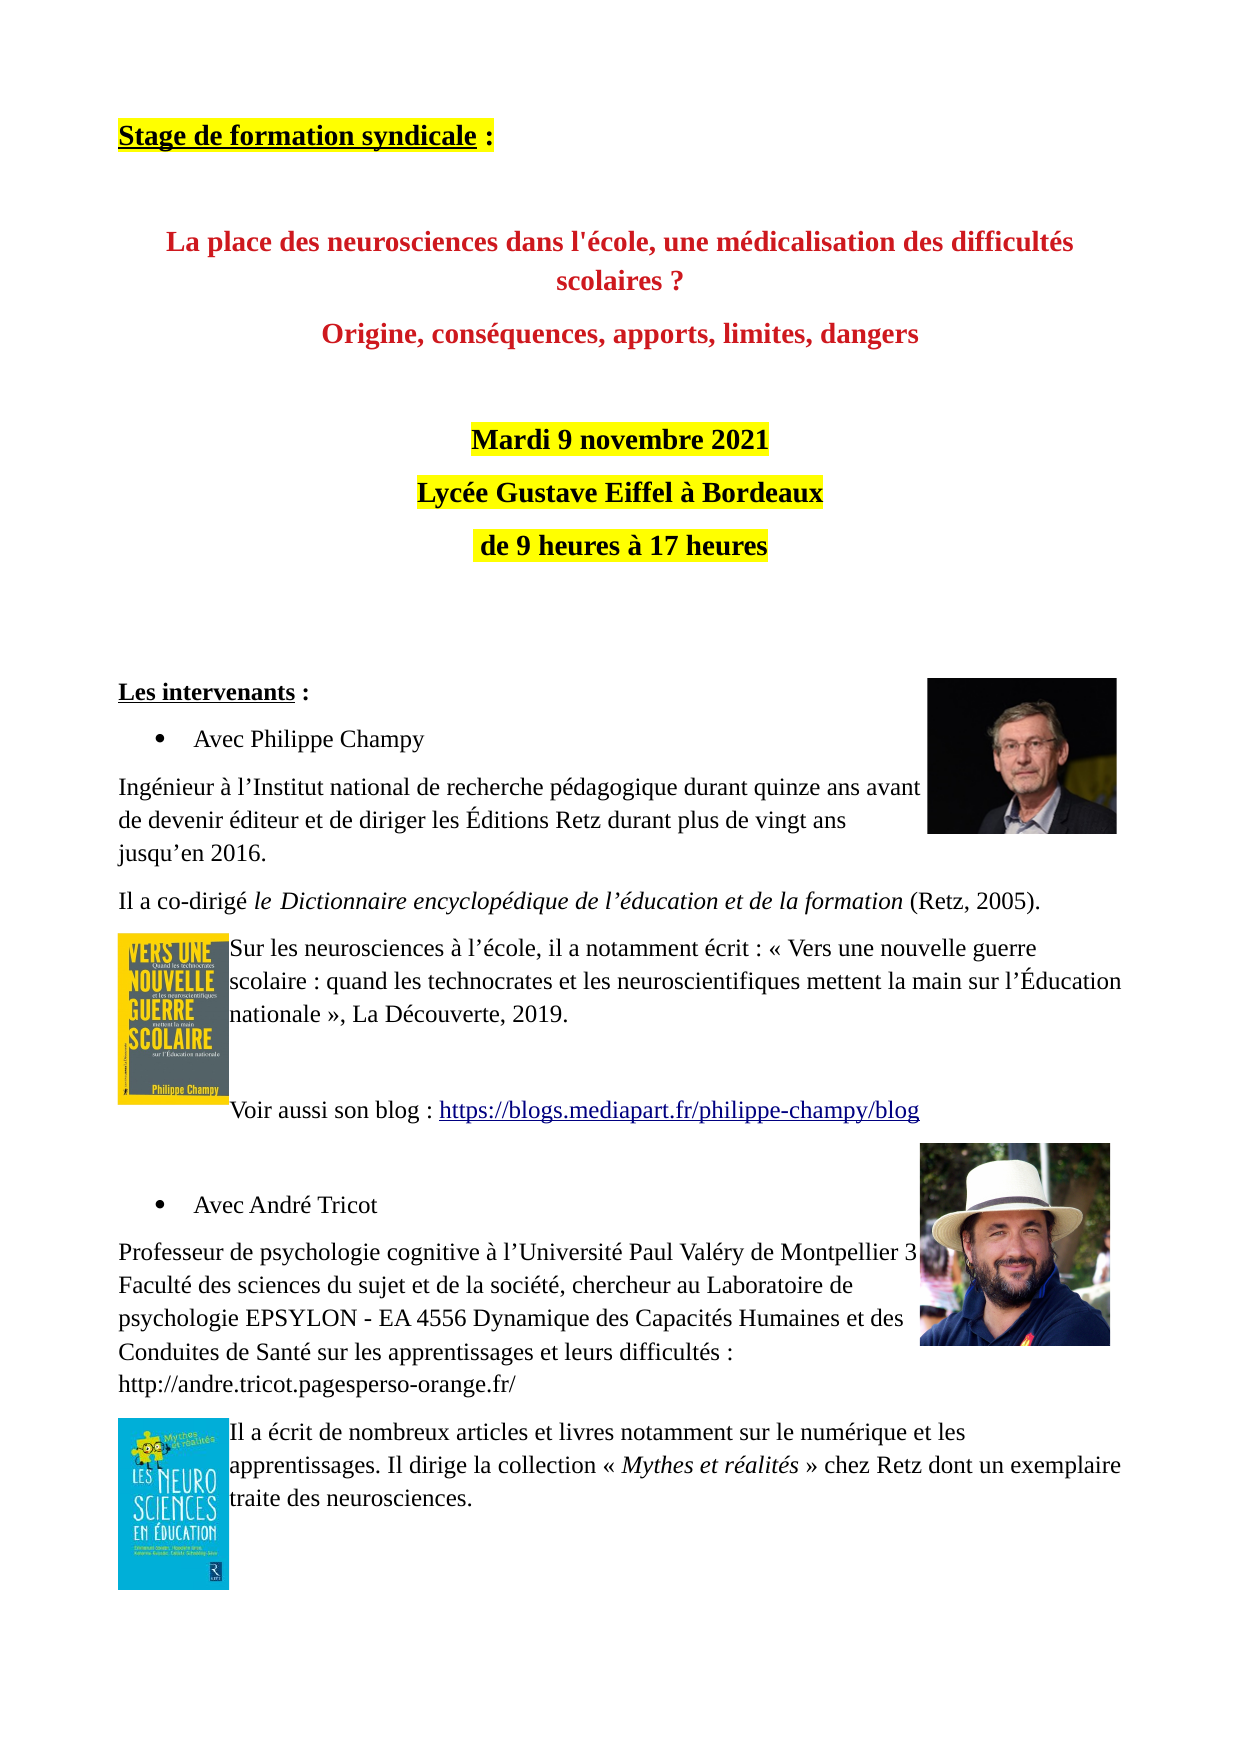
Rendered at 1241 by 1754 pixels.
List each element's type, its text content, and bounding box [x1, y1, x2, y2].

list Avec Philippe Champy [156, 724, 927, 753]
text Mardi 9 novembre 2021 [118, 422, 1122, 456]
text Les intervenants : [118, 677, 1122, 706]
text Origine, conséquences, apports, limites, dangers [118, 316, 1122, 349]
text Ingénieur à l’Institut national de recherche pédagogique durant quinze ans avant de devenir éditeur et de diriger les Éditions Retz durant plus de vingt ans jusqu’en 2016. [118, 772, 1122, 867]
text Voir aussi son blog : https://blogs.mediapart.fr/philippe-champy/blog [118, 1095, 1122, 1123]
text La place des neurosciences dans l'école, une médicalisation des difficultés scolaires ? [118, 224, 1122, 296]
text Professeur de psychologie cognitive à l’Université Paul Valéry de Montpellier 3 Faculté des sciences du sujet et de la société, chercheur au Laboratoire de psychologie EPSYLON - EA 4556 Dynamique des Capacités Humaines et des Conduites de Santé sur les apprentissages et leurs difficultés : http://andre.tricot.pagesperso-orange.fr/ [118, 1237, 1122, 1398]
text Stage de formation syndicale : [118, 118, 1122, 152]
list Avec André Tricot [156, 1190, 919, 1219]
text Il a co-dirigé le Dictionnaire encyclopédique de l’éducation et de la formation (Retz, 2005). [118, 886, 1122, 914]
text de 9 heures à 17 heures [118, 528, 1122, 562]
text Il a écrit de nombreux articles et livres notamment sur le numérique et les apprentissages. Il dirige la collection « Mythes et réalités » chez Retz dont un exemplaire traite des neurosciences. [118, 1417, 1122, 1512]
text Sur les neurosciences à l’école, il a notamment écrit : « Vers une nouvelle guerre scolaire : quand les technocrates et les neuroscientifiques mettent la main sur l’Éducation nationale », La Découverte, 2019. [229, 933, 1122, 1028]
text Lycée Gustave Eiffel à Bordeaux [118, 475, 1122, 509]
